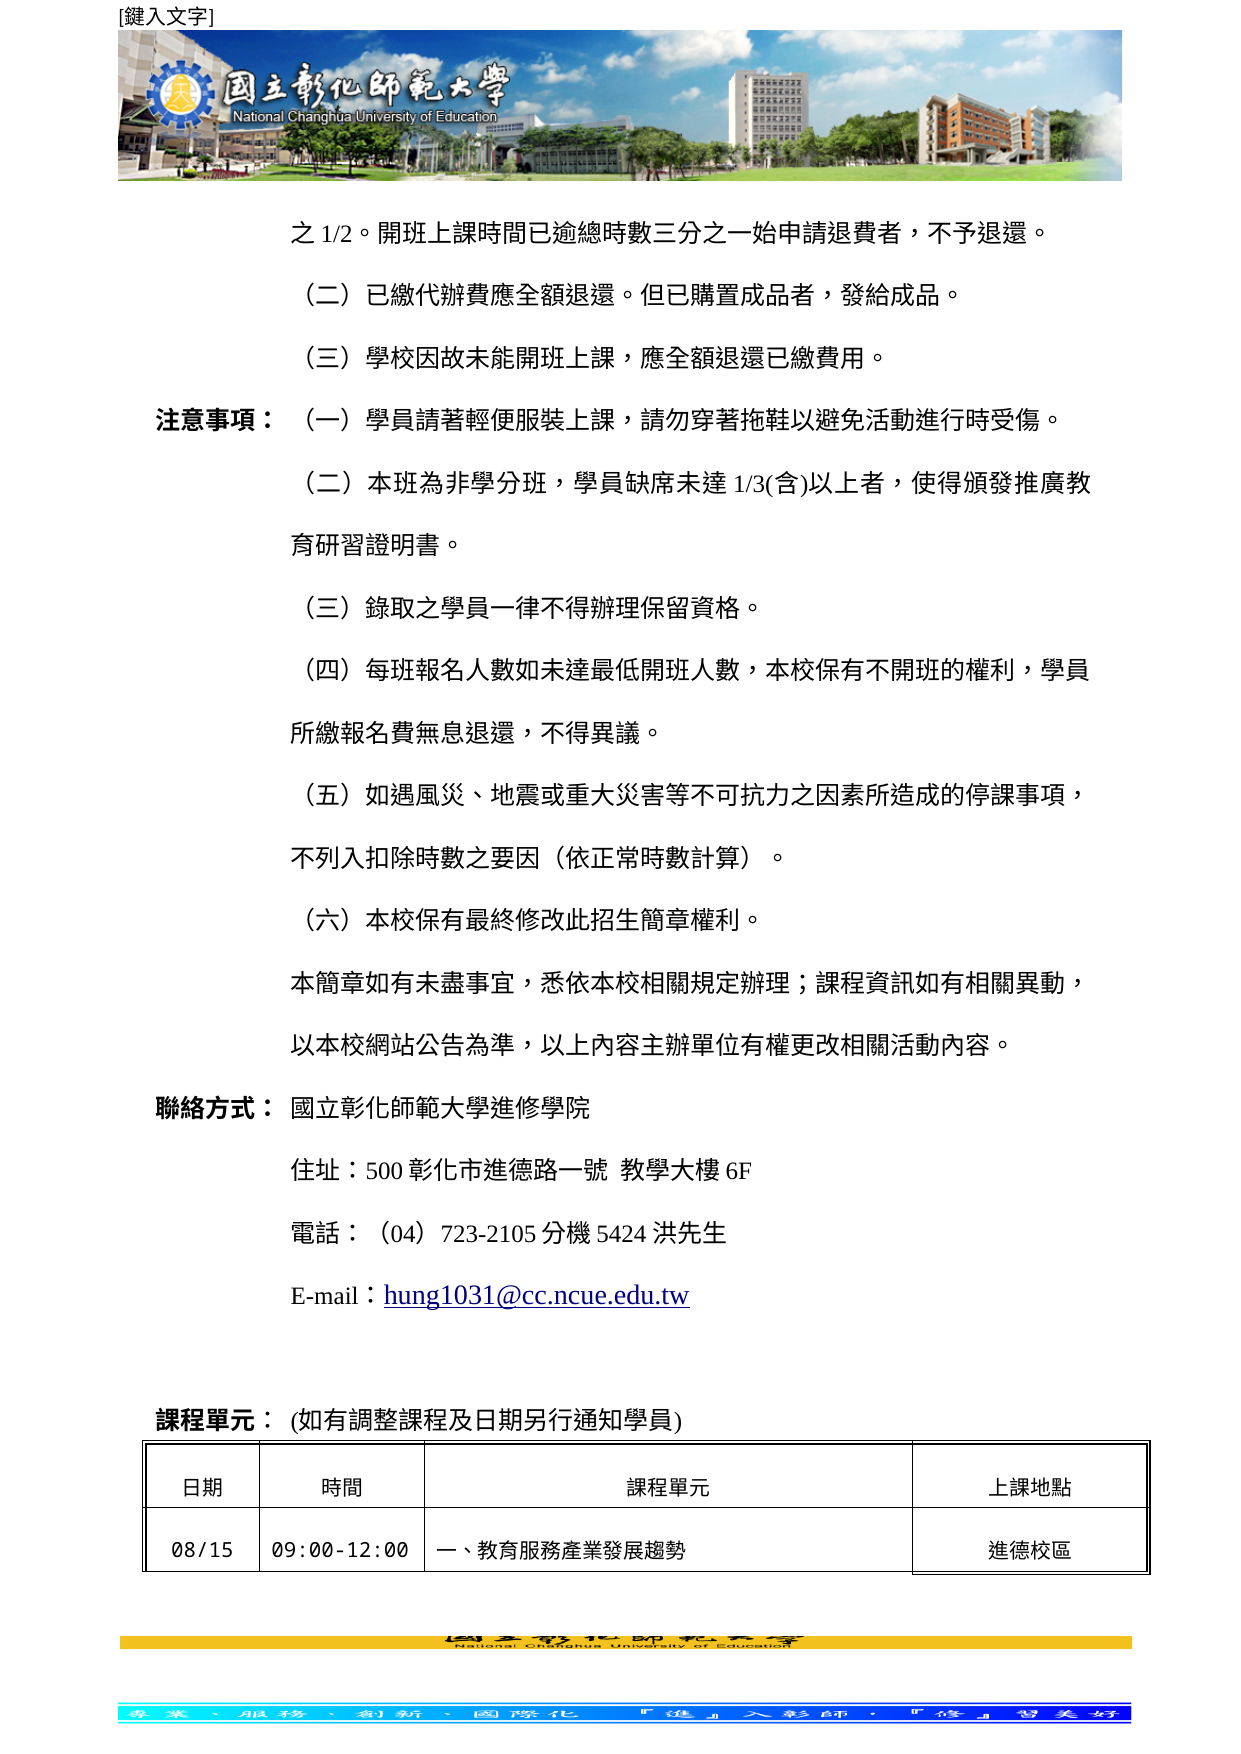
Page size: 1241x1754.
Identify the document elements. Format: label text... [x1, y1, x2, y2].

table_cell 注意事項： [138, 377, 279, 1065]
table_header 上課地點 [913, 1445, 1146, 1507]
table_cell [279, 1315, 290, 1377]
table_cell （一）學員請著輕便服裝上課，請勿穿著拖鞋以避免活動進行時受傷。 （二）本班為非學分班，學員缺席未達1/3(含)以上者，使得頒發推廣教育研習證明書。 （三）錄取之學員一律不得辦理保留資格。 （四）每班報名人數如未達最低開班人數，本校保有不開班的權利，學員 所繳報名費無息退還，不得異議。 （五）如遇風災、地震或重大災害等不可抗力之因素所造成的停課事項， 不列入扣除時數之要因（依正常時數計算）。 （六）本校保有最終修改此招生簡章權利。 本簡章如有未盡事宜，悉依本校相關規定辦理；課程資訊如有相關異動，以本校網站公告為準，以上內容主辦單位有權更改相關活動內容。 [279, 377, 1102, 1065]
table_cell 09:00-12:00 [260, 1508, 424, 1571]
table_cell 國立彰化師範大學進修學院 住址：500彰化市進德路一號 教學大樓6F 電話：（04）723-2105分機5424 洪先生 E-mail：hung1031@cc.ncue.edu.tw [279, 1065, 1102, 1315]
table_header 時間 [260, 1445, 424, 1507]
table_cell [138, 190, 279, 377]
table_cell [1091, 1315, 1102, 1377]
table_cell 08/15 [147, 1508, 259, 1571]
table_header 日期 [147, 1445, 259, 1507]
table_cell [138, 1315, 279, 1377]
table_cell (如有調整課程及日期另行通知學員) [279, 1377, 1102, 1440]
table_cell 一、教育服務產業發展趨勢 [425, 1508, 912, 1571]
table_cell 課程單元： [138, 1377, 279, 1440]
table_header 課程單元 [425, 1445, 912, 1507]
table_cell 聯絡方式： [138, 1065, 279, 1315]
table_cell 進德校區 [913, 1508, 1146, 1571]
table_cell 之1/2。開班上課時間已逾總時數三分之一始申請退費者，不予退還。 （二）已繳代辦費應全額退還。但已購置成品者，發給成品。 （三）學校因故未能開班上課，應全額退還已繳費用。 [279, 190, 1102, 377]
